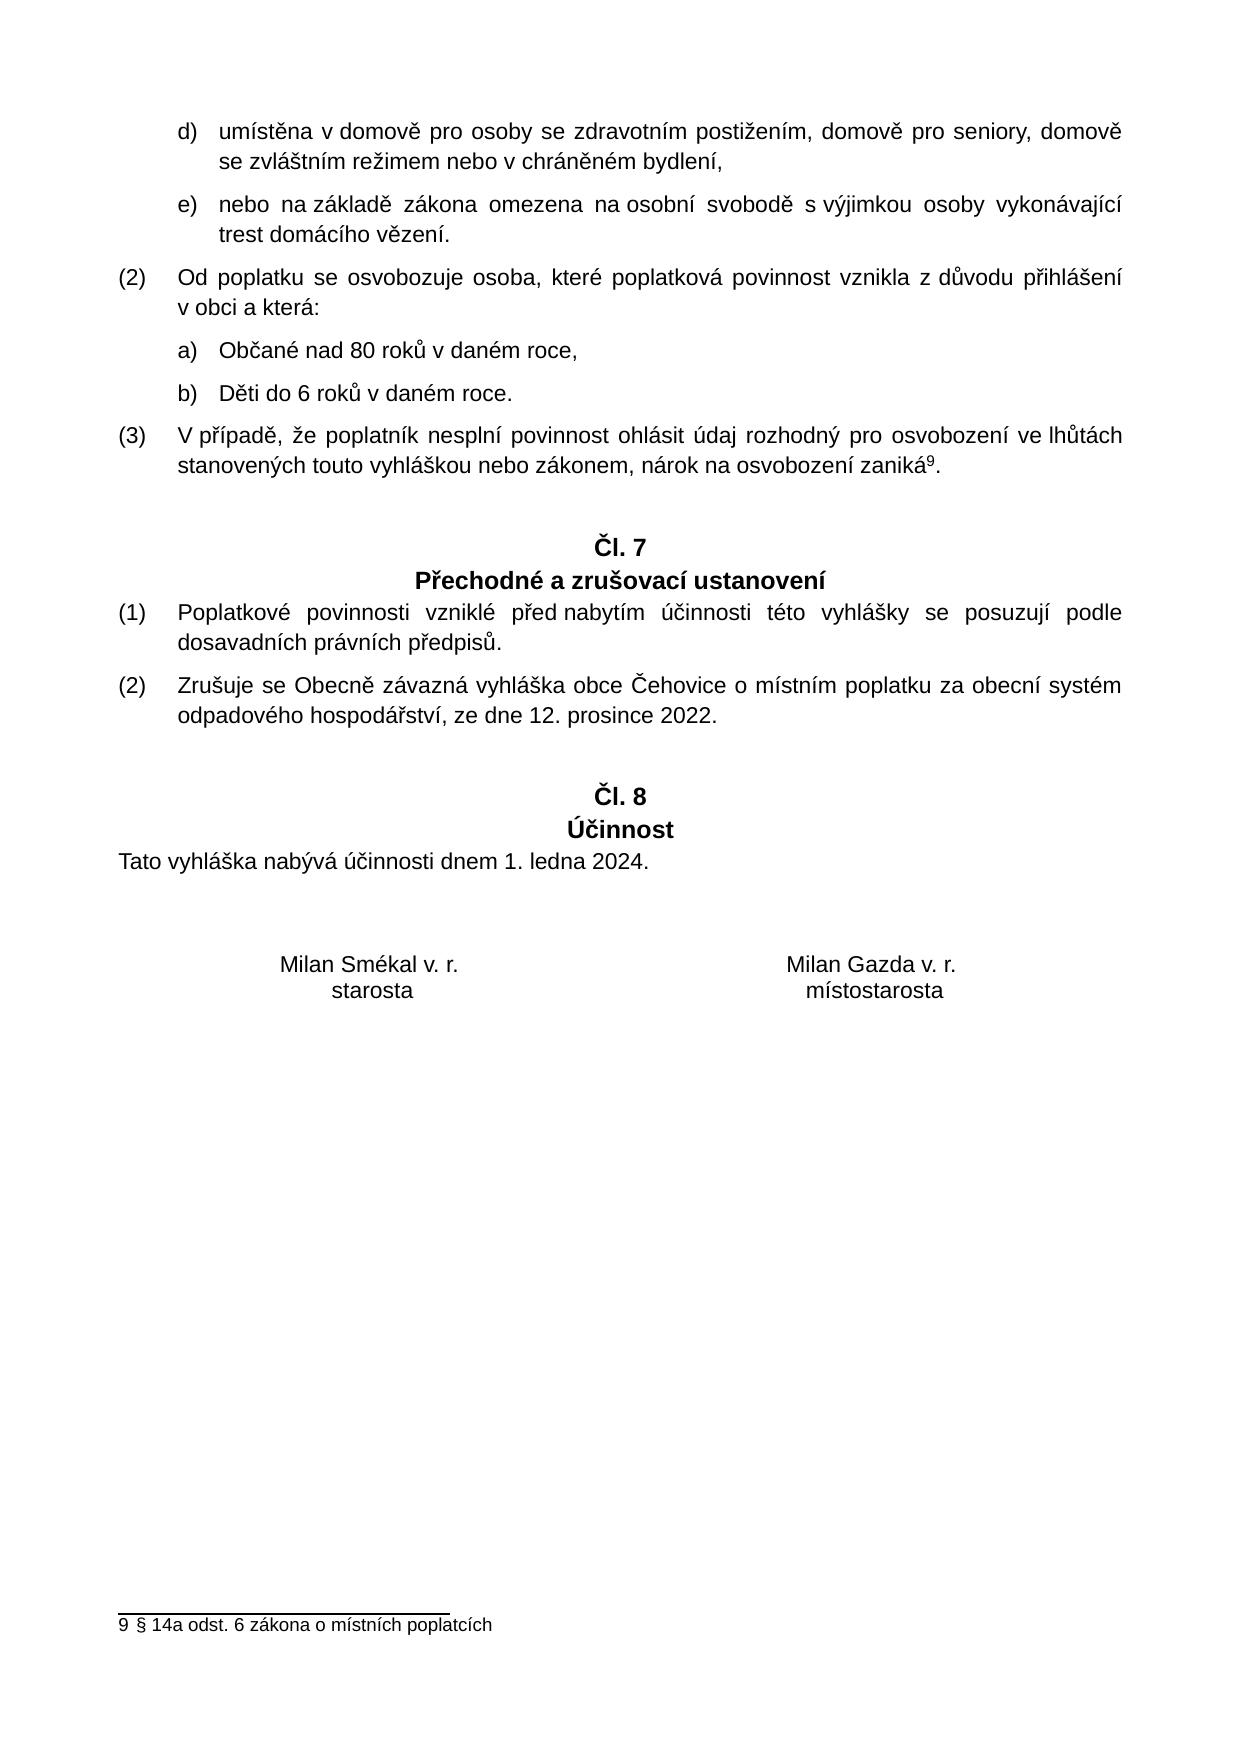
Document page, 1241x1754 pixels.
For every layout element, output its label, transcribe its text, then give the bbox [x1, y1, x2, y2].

table_header Milan Gazda v. r. místostarosta [620, 891, 1122, 1009]
table_cell [118, 1009, 620, 1127]
list § 14a odst. 6 zákona o místních poplatcích [118, 1614, 1122, 1635]
table_cell [620, 1009, 1122, 1127]
subtitle Čl. 7 Přechodné a zrušovací ustanovení [118, 533, 1122, 594]
list Děti do 6 roků v daném roce. [177, 379, 1122, 406]
list Poplatkové povinnosti vzniklé před nabytím účinnosti této vyhlášky se posuzují podle dosavadních právních předpisů. [118, 599, 1122, 655]
list V případě, že poplatník nesplní povinnost ohlásit údaj rozhodný pro osvobození ve lhůtách stanovených touto vyhláškou nebo zákonem, nárok na osvobození zaniká. [118, 422, 1122, 479]
list nebo na základě zákona omezena na osobní svobodě s výjimkou osoby vykonávající trest domácího vězení. [177, 191, 1122, 248]
list Od poplatku se osvobozuje osoba, které poplatková povinnost vznikla z důvodu přihlášení v obci a která: [118, 264, 1122, 321]
list Zrušuje se Obecně závazná vyhláška obce Čehovice o místním poplatku za obecní systém odpadového hospodářství, ze dne 12. prosince 2022. [118, 672, 1122, 728]
text Tato vyhláška nabývá účinnosti dnem 1. ledna 2024. [118, 848, 1122, 874]
list Občané nad 80 roků v daném roce, [177, 337, 1122, 363]
list umístěna v domově pro osoby se zdravotním postižením, domově pro seniory, domově se zvláštním režimem nebo v chráněném bydlení, [177, 118, 1122, 175]
table_header Milan Smékal v. r. starosta [118, 891, 620, 1009]
subtitle Čl. 8 Účinnost [118, 782, 1122, 844]
